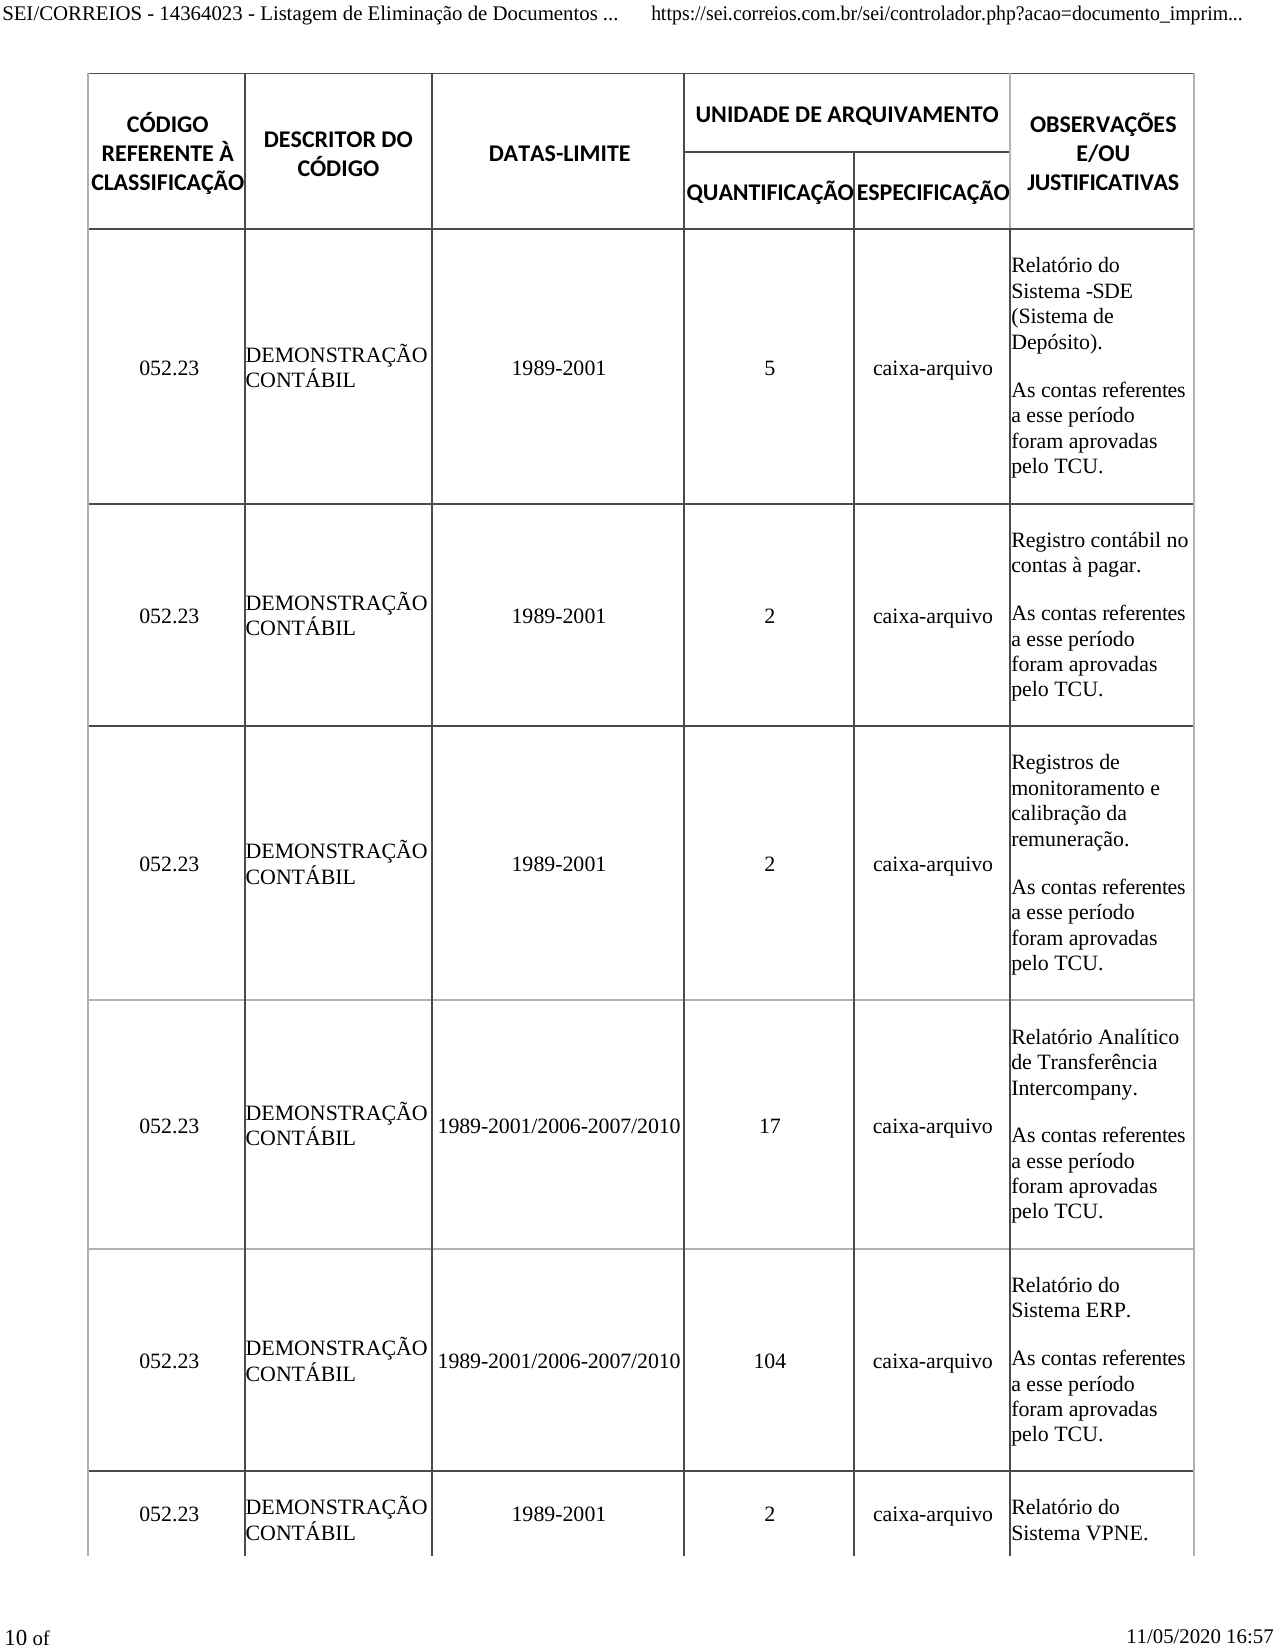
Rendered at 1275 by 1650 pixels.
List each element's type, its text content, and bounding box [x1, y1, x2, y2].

table_cell 052.23 [89, 727, 244, 999]
table_cell 1989-2001 [433, 1472, 683, 1556]
table_header DESCRITOR DO CÓDIGO [246, 74, 431, 228]
table_cell 2 [685, 505, 853, 725]
table_cell Registros de monitoramento e calibração da remuneração. As contas referentes a esse período foram aprovadas pelo TCU. [1011, 727, 1193, 999]
table_cell caixa-arquivo [855, 230, 1009, 503]
table_cell 2 [685, 727, 853, 999]
table_cell 1989-2001/2006-2007/2010 [433, 1001, 683, 1248]
table_header UNIDADE DE ARQUIVAMENTO [685, 74, 1009, 151]
table_cell 1989-2001 [433, 230, 683, 503]
table_cell DEMONSTRAÇÃO CONTÁBIL [246, 727, 431, 999]
table_cell 2 [685, 1472, 853, 1556]
table_cell 17 [685, 1001, 853, 1248]
table_cell caixa-arquivo [855, 1250, 1009, 1470]
table_header DATAS-LIMITE [433, 74, 683, 228]
table_cell QUANTIFICAÇÃO [685, 153, 853, 228]
table_cell Registro contábil no contas à pagar. As contas referentes a esse período foram aprovadas pelo TCU. [1011, 505, 1193, 725]
table_cell 1989-2001 [433, 505, 683, 725]
table_cell caixa-arquivo [855, 1001, 1009, 1248]
table_cell 052.23 [89, 1250, 244, 1470]
table_cell Relatório Analítico de Transferência Intercompany. As contas referentes a esse período foram aprovadas pelo TCU. [1011, 1001, 1193, 1248]
table_cell DEMONSTRAÇÃO CONTÁBIL [246, 230, 431, 503]
table_cell 5 [685, 230, 853, 503]
table_cell Relatório do Sistema -SDE (Sistema de Depósito). As contas referentes a esse período foram aprovadas pelo TCU. [1011, 230, 1193, 503]
table_cell DEMONSTRAÇÃO CONTÁBIL [246, 1250, 431, 1470]
table_header OBSERVAÇÕES E/OU JUSTIFICATIVAS [1011, 74, 1193, 228]
table_cell 1989-2001/2006-2007/2010 [433, 1250, 683, 1470]
table_cell 1989-2001 [433, 727, 683, 999]
table_cell caixa-arquivo [855, 505, 1009, 725]
table_cell caixa-arquivo [855, 727, 1009, 999]
table_header CÓDIGO REFERENTE À CLASSIFICAÇÃO [89, 74, 244, 228]
table_cell 052.23 [89, 1001, 244, 1248]
table_cell DEMONSTRAÇÃO CONTÁBIL [246, 505, 431, 725]
table_cell 104 [685, 1250, 853, 1470]
table_cell 052.23 [89, 505, 244, 725]
table_cell Relatório do Sistema VPNE. [1011, 1472, 1193, 1556]
table_cell caixa-arquivo [855, 1472, 1009, 1556]
table_cell 052.23 [89, 1472, 244, 1556]
table_cell DEMONSTRAÇÃO CONTÁBIL [246, 1001, 431, 1248]
table_cell DEMONSTRAÇÃO CONTÁBIL [246, 1472, 431, 1556]
table_cell Relatório do Sistema ERP. As contas referentes a esse período foram aprovadas pelo TCU. [1011, 1250, 1193, 1470]
table_cell 052.23 [89, 230, 244, 503]
table_cell ESPECIFICAÇÃO [855, 153, 1009, 228]
